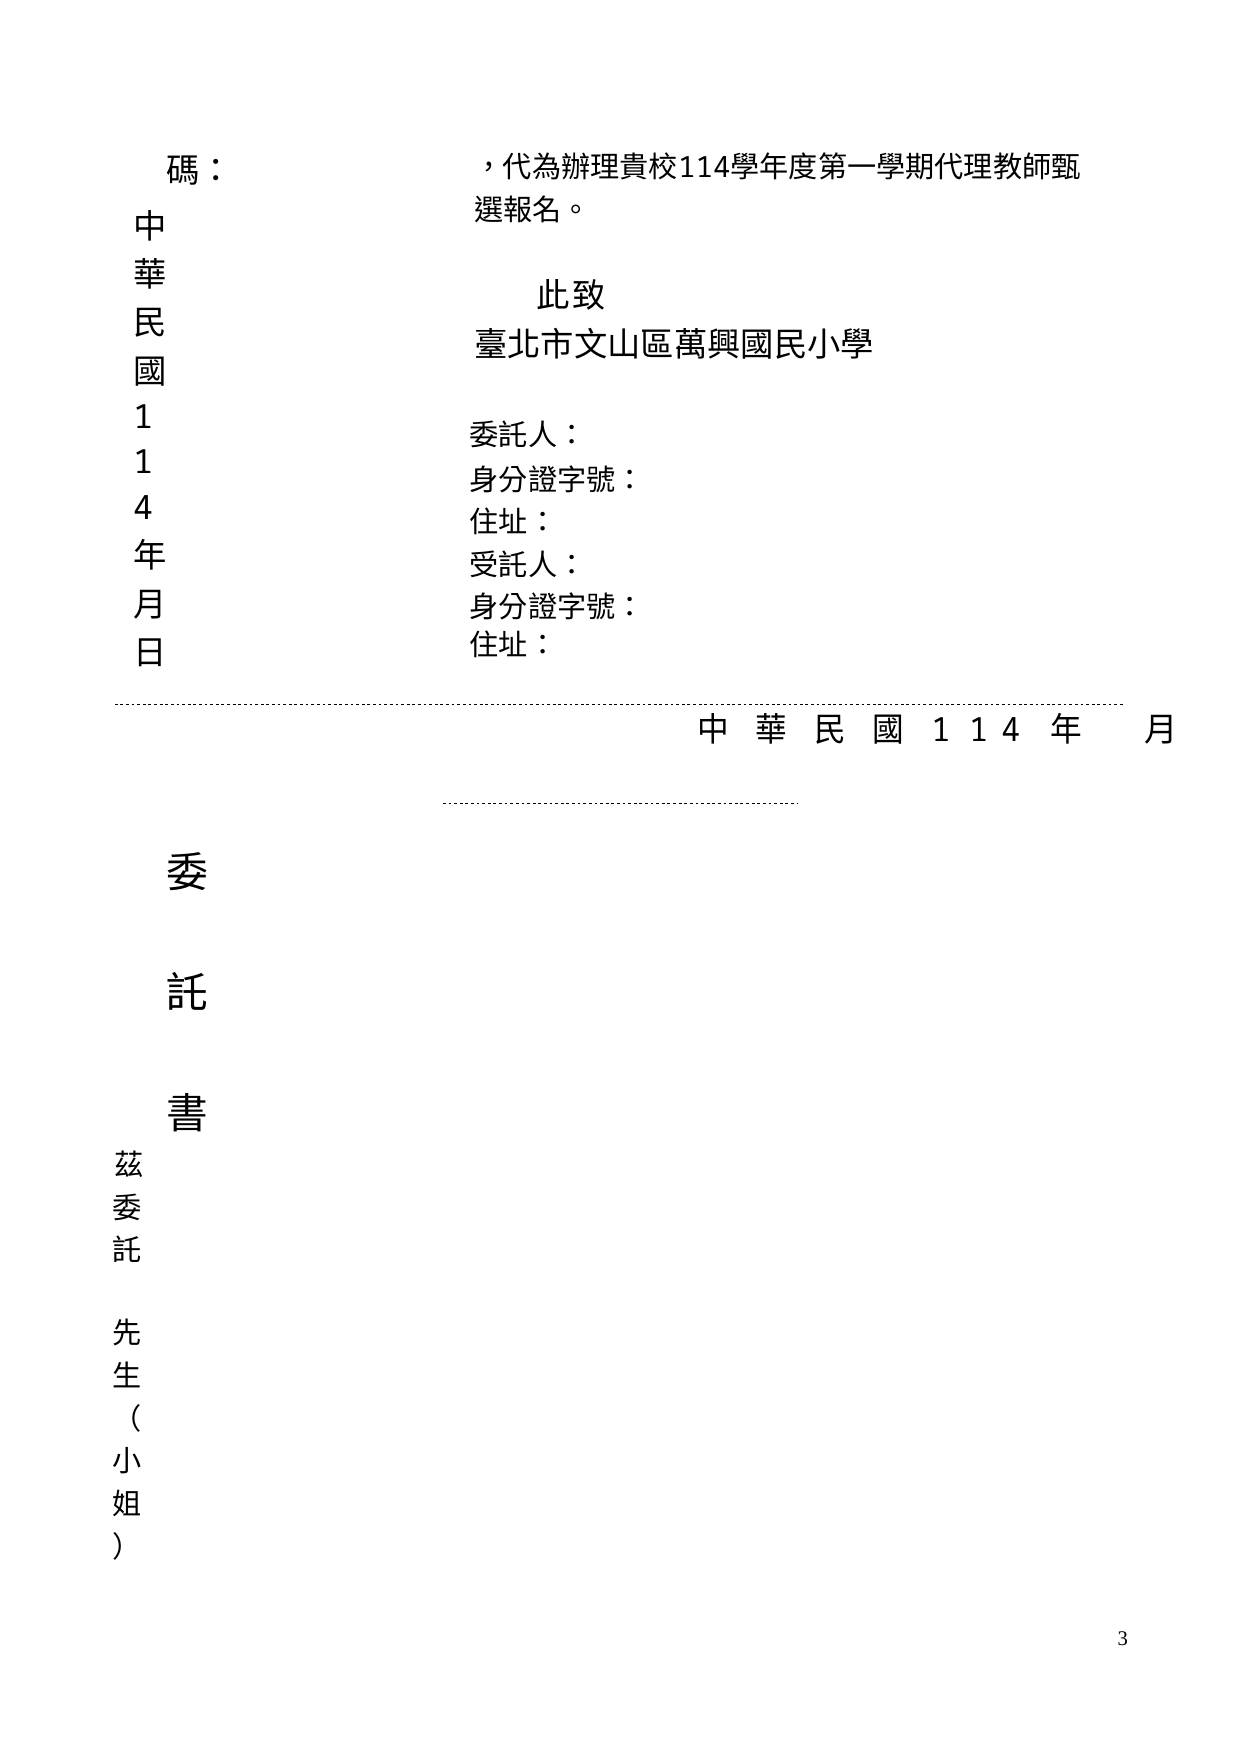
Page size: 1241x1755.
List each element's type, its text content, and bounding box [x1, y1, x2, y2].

table_cell 中 華 民 國 1 1 4 年 月 日 [470, 703, 1241, 779]
subtitle 此致 [536, 269, 1191, 317]
table_cell 身分證字號： [470, 456, 1099, 499]
text 茲委託 先生（小姐），代為辦理貴校114學年度第一學期代理教師甄選報名。 [474, 144, 1105, 229]
table_header 委託人： [470, 420, 1099, 456]
table_header [1099, 420, 1232, 456]
table_cell [1232, 456, 1241, 499]
text 中 華 民 國 114 年 月 日 [133, 200, 168, 674]
table_cell [1099, 499, 1232, 541]
table_cell [1232, 626, 1241, 703]
text 臺北市文山區萬興國民小學 [474, 318, 1191, 366]
subtitle 委 託 書 [166, 839, 190, 1140]
table_cell [1099, 626, 1232, 703]
table_header （簽章） [1232, 420, 1241, 456]
table_cell [1099, 584, 1232, 626]
table_cell [1232, 584, 1241, 626]
table_cell [1099, 541, 1232, 584]
table_cell 住址： [470, 499, 1099, 541]
text 通訊地址： 電話號碼： [166, 144, 294, 192]
table_cell （簽章） [1232, 541, 1241, 584]
table_cell [1099, 456, 1232, 499]
table_cell 身分證字號： [470, 584, 1099, 626]
table_cell [1232, 499, 1241, 541]
table_cell 受託人： [470, 541, 1099, 584]
table_cell 住址： [470, 626, 1099, 703]
